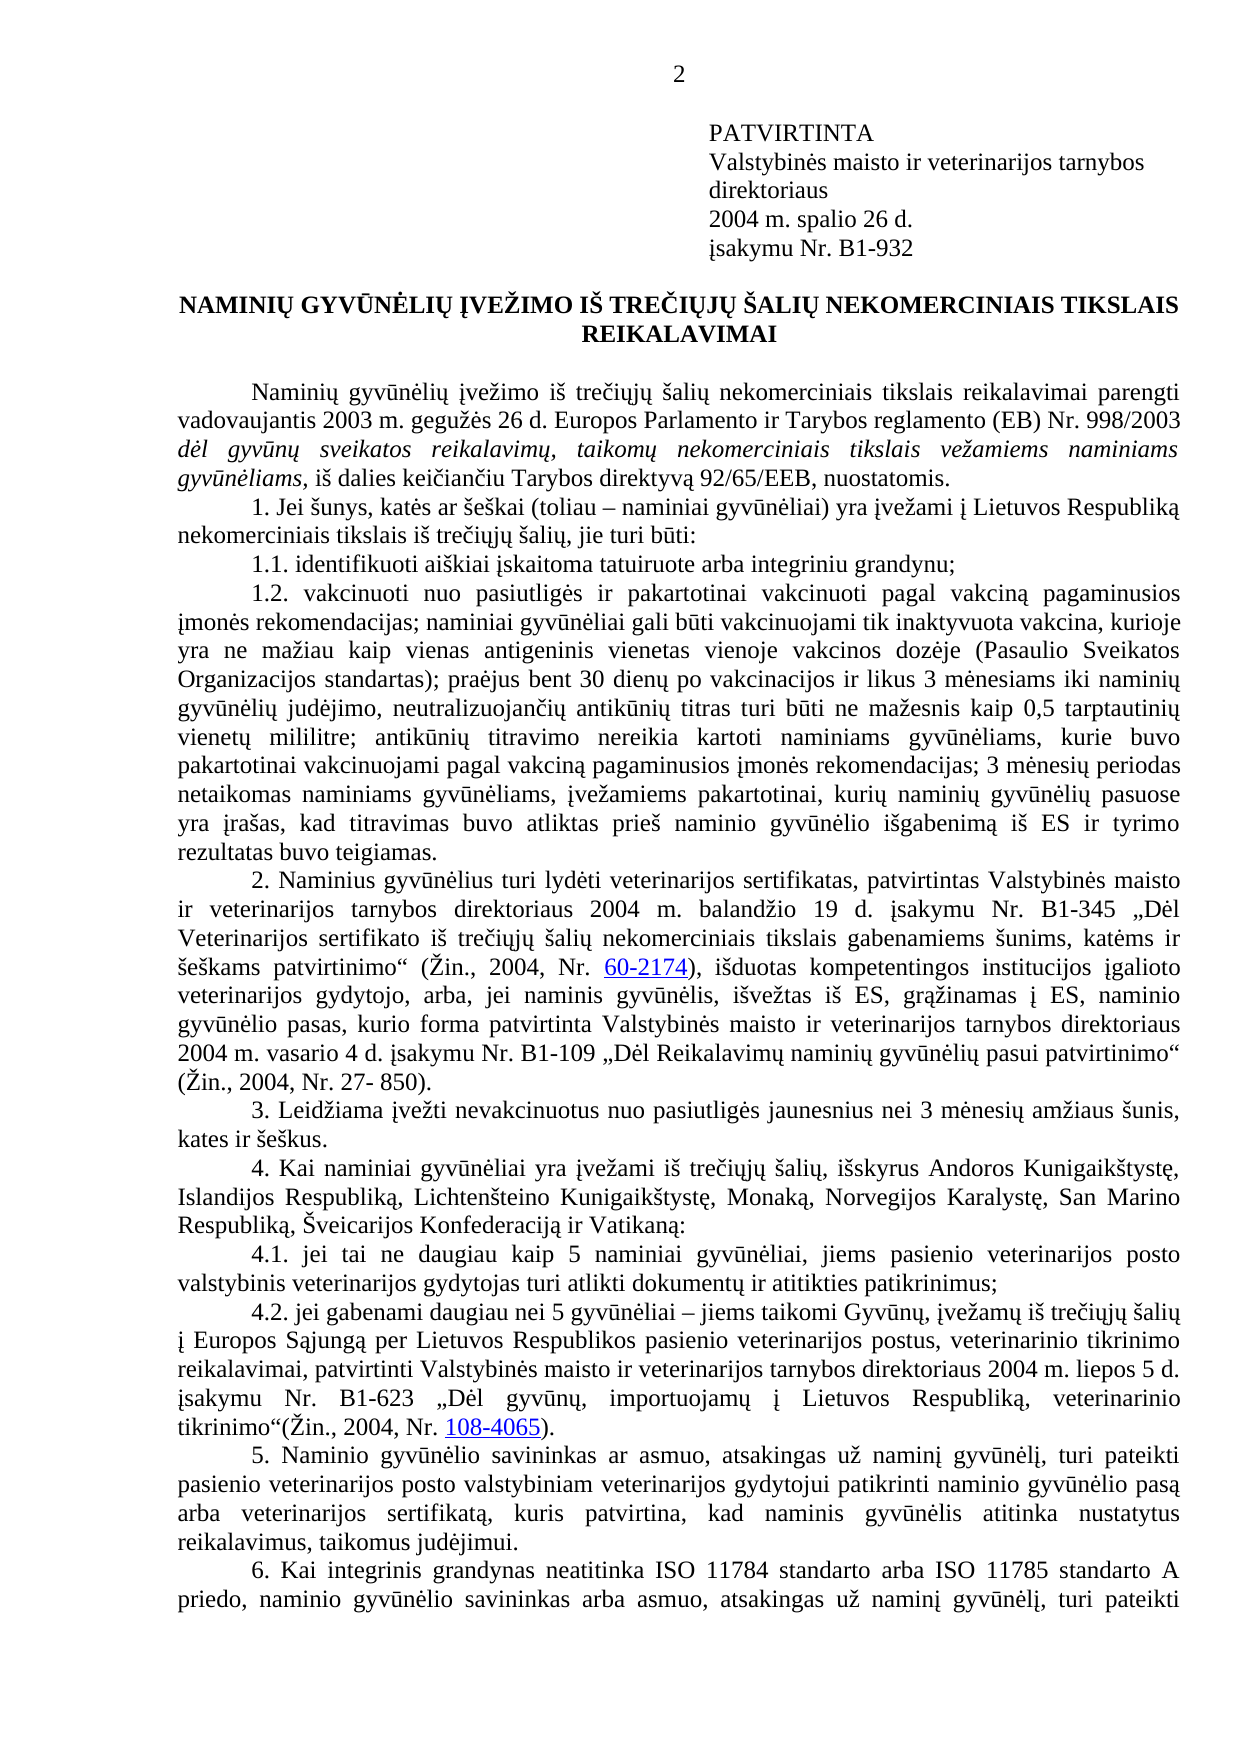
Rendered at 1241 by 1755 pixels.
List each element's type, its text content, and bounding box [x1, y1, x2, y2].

text PATVIRTINTA [709, 118, 1181, 147]
text NAMINIŲ GYVŪNĖLIŲ ĮVEŽIMO IŠ TREČIŲJŲ ŠALIŲ NEKOMERCINIAIS TIKSLAIS REIKALAVIMAI [177, 291, 1181, 348]
text įsakymu Nr. B1-932 [177, 233, 1181, 262]
text 1. Jei šunys, katės ar šeškai (toliau – naminiai gyvūnėliai) yra įvežami į Lietuvos Respubliką nekomerciniais tikslais iš trečiųjų šalių, jie turi būti: [177, 492, 1181, 549]
text 1.1. identifikuoti aiškiai įskaitoma tatuiruote arba integriniu grandynu; [177, 549, 1181, 578]
text Valstybinės maisto ir veterinarijos tarnybos [177, 147, 1181, 176]
text 2. Naminius gyvūnėlius turi lydėti veterinarijos sertifikatas, patvirtintas Valstybinės maisto ir veterinarijos tarnybos direktoriaus 2004 m. balandžio 19 d. įsakymu Nr. B1-345 „Dėl Veterinarijos sertifikato iš trečiųjų šalių nekomerciniais tikslais gabenamiems šunims, katėms ir šeškams patvirtinimo“ (Žin., 2004, Nr. 60-2174), išduotas kompetentingos institucijos įgalioto veterinarijos gydytojo, arba, jei naminis gyvūnėlis, išvežtas iš ES, grąžinamas į ES, naminio gyvūnėlio pasas, kurio forma patvirtinta Valstybinės maisto ir veterinarijos tarnybos direktoriaus 2004 m. vasario 4 d. įsakymu Nr. B1-109 „Dėl Reikalavimų naminių gyvūnėlių pasui patvirtinimo“ (Žin., 2004, Nr. 27- 850). [177, 866, 1181, 1096]
text 4.1. jei tai ne daugiau kaip 5 naminiai gyvūnėliai, jiems pasienio veterinarijos posto valstybinis veterinarijos gydytojas turi atlikti dokumentų ir atitikties patikrinimus; [177, 1239, 1181, 1297]
text 6. Kai integrinis grandynas neatitinka ISO 11784 standarto arba ISO 11785 standarto A priedo, naminio gyvūnėlio savininkas arba asmuo, atsakingas už naminį gyvūnėlį, turi pateikti [177, 1556, 1181, 1613]
text direktoriaus [177, 176, 1181, 204]
text 4.2. jei gabenami daugiau nei 5 gyvūnėliai – jiems taikomi Gyvūnų, įvežamų iš trečiųjų šalių į Europos Sąjungą per Lietuvos Respublikos pasienio veterinarijos postus, veterinarinio tikrinimo reikalavimai, patvirtinti Valstybinės maisto ir veterinarijos tarnybos direktoriaus 2004 m. liepos 5 d. įsakymu Nr. B1-623 „Dėl gyvūnų, importuojamų į Lietuvos Respubliką, veterinarinio tikrinimo“(Žin., 2004, Nr. 108-4065). [177, 1297, 1181, 1441]
text 4. Kai naminiai gyvūnėliai yra įvežami iš trečiųjų šalių, išskyrus Andoros Kunigaikštystę, Islandijos Respubliką, Lichtenšteino Kunigaikštystę, Monaką, Norvegijos Karalystę, San Marino Respubliką, Šveicarijos Konfederaciją ir Vatikaną: [177, 1153, 1181, 1239]
text 1.2. vakcinuoti nuo pasiutligės ir pakartotinai vakcinuoti pagal vakciną pagaminusios įmonės rekomendacijas; naminiai gyvūnėliai gali būti vakcinuojami tik inaktyvuota vakcina, kurioje yra ne mažiau kaip vienas antigeninis vienetas vienoje vakcinos dozėje (Pasaulio Sveikatos Organizacijos standartas); praėjus bent 30 dienų po vakcinacijos ir likus 3 mėnesiams iki naminių gyvūnėlių judėjimo, neutralizuojančių antikūnių titras turi būti ne mažesnis kaip 0,5 tarptautinių vienetų mililitre; antikūnių titravimo nereikia kartoti naminiams gyvūnėliams, kurie buvo pakartotinai vakcinuojami pagal vakciną pagaminusios įmonės rekomendacijas; 3 mėnesių periodas netaikomas naminiams gyvūnėliams, įvežamiems pakartotinai, kurių naminių gyvūnėlių pasuose yra įrašas, kad titravimas buvo atliktas prieš naminio gyvūnėlio išgabenimą iš ES ir tyrimo rezultatas buvo teigiamas. [177, 578, 1181, 866]
text 2004 m. spalio 26 d. [177, 204, 1181, 233]
text Naminių gyvūnėlių įvežimo iš trečiųjų šalių nekomerciniais tikslais reikalavimai parengti vadovaujantis 2003 m. gegužės 26 d. Europos Parlamento ir Tarybos reglamento (EB) Nr. 998/2003 dėl gyvūnų sveikatos reikalavimų, taikomų nekomerciniais tikslais vežamiems naminiams gyvūnėliams, iš dalies keičiančiu Tarybos direktyvą 92/65/EEB, nuostatomis. [177, 377, 1181, 492]
text 5. Naminio gyvūnėlio savininkas ar asmuo, atsakingas už naminį gyvūnėlį, turi pateikti pasienio veterinarijos posto valstybiniam veterinarijos gydytojui patikrinti naminio gyvūnėlio pasą arba veterinarijos sertifikatą, kuris patvirtina, kad naminis gyvūnėlis atitinka nustatytus reikalavimus, taikomus judėjimui. [177, 1441, 1181, 1556]
text 3. Leidžiama įvežti nevakcinuotus nuo pasiutligės jaunesnius nei 3 mėnesių amžiaus šunis, kates ir šeškus. [177, 1096, 1181, 1153]
